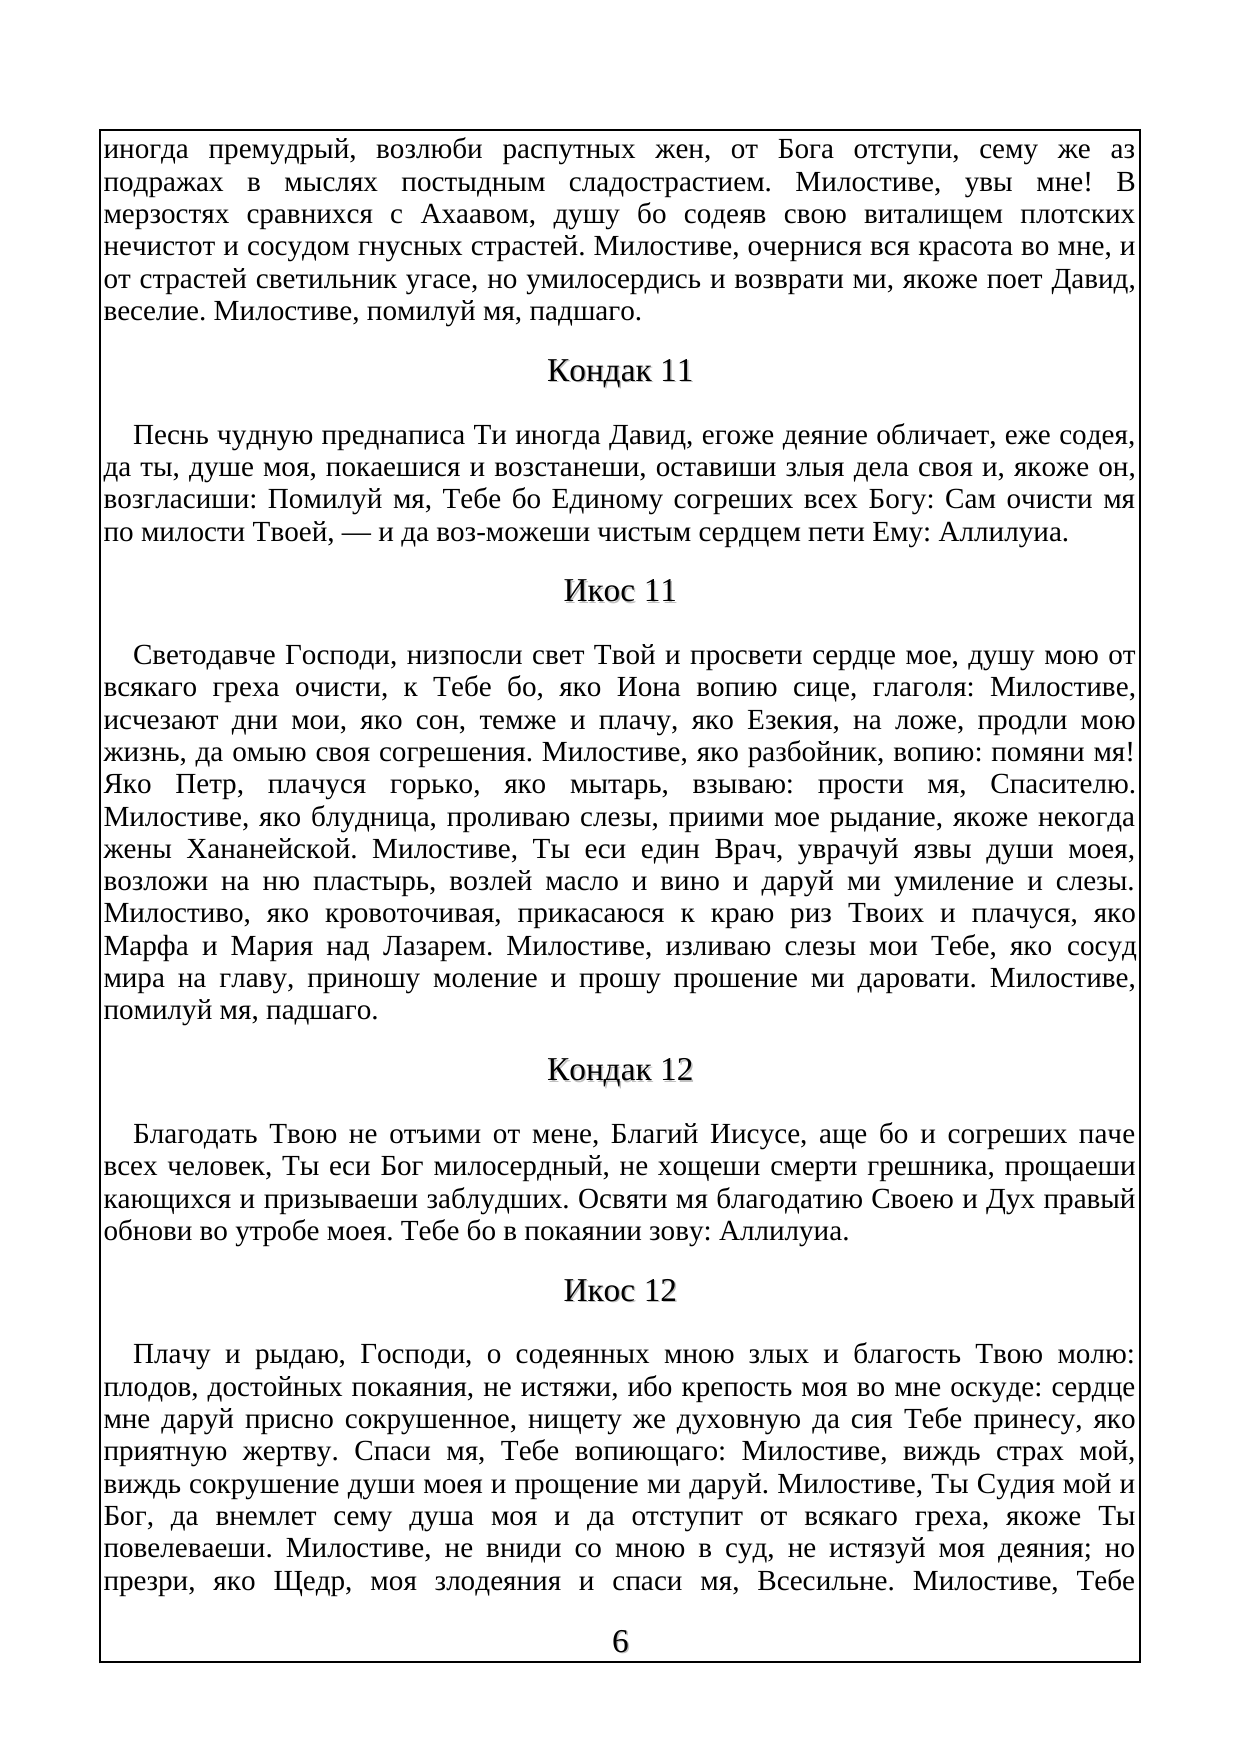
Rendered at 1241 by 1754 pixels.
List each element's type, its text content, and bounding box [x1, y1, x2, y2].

text иногда премудрый, возлюби распутных жен, от Бога отступи, сему же аз подражах в мыслях постыдным сладострастием. Милостиве, увы мне! В мерзостях сравнихся с Ахаавом, душу бо содеяв свою виталищем плотских нечистот и сосудом гнусных страстей. Милостиве, очернися вся красота во мне, и от страстей светильник угасе, но умилосердись и возврати ми, якоже поет Давид, веселие. Милостиве, помилуй мя, падшаго. [103, 133, 1137, 327]
subtitle Кондак 11 [103, 352, 1137, 388]
text Песнь чудную преднаписа Ти иногда Давид, егоже деяние обличает, еже содея, да ты, душе моя, покаешися и возстанеши, оставиши злыя дела своя и, якоже он, возгласиши: Помилуй мя, Тебе бо Единому согреших всех Богу: Сам очисти мя по милости Твоей, — и да воз-можеши чистым сердцем пети Ему: Аллилуиа. [103, 418, 1137, 547]
text Плачу и рыдаю, Господи, о содеянных мною злых и благость Твою молю: плодов, достойных покаяния, не истяжи, ибо крепость моя во мне оскуде: сердце мне даруй присно сокрушенное, нищету же духовную да сия Тебе принесу, яко приятную жертву. Спаси мя, Тебе вопиющаго: Милостиве, виждь страх мой, виждь сокрушение души моея и прощение ми даруй. Милостиве, Ты Судия мой и Бог, да внемлет сему душа моя и да отступит от всякаго греха, якоже Ты повелеваеши. Милостиве, не вниди со мною в суд, не истязуй моя деяния; но презри, яко Щедр, моя злодеяния и спаси мя, Всесильне. Милостиве, Тебе [103, 1338, 1137, 1596]
subtitle Кондак 12 [103, 1051, 1137, 1088]
text Благодать Твою не отъими от мене, Благий Иисусе, аще бо и согреших паче всех человек, Ты еси Бог милосердный, не хощеши смерти грешника, прощаеши кающихся и призываеши заблудших. Освяти мя благодатию Своею и Дух правый обнови во утробе моея. Тебе бо в покаянии зову: Аллилуиа. [103, 1117, 1137, 1247]
subtitle Икос 12 [103, 1272, 1137, 1308]
text Светодавче Господи, низпосли свет Твой и просвети сердце мое, душу мою от всякаго греха очисти, к Тебе бо, яко Иона вопию сице, глаголя: Милостиве, исчезают дни мои, яко сон, темже и плачу, яко Езекия, на ложе, продли мою жизнь, да омыю своя согрешения. Милостиве, яко разбойник, вопию: помяни мя! Яко Петр, плачуся горько, яко мытарь, взываю: прости мя, Спасителю. Милостиве, яко блудница, проливаю слезы, приими мое рыдание, якоже некогда жены Хананейской. Милостиве, Ты еси един Врач, уврачуй язвы души моея, возложи на ню пластырь, возлей масло и вино и даруй ми умиление и слезы. Милостиво, яко кровоточивая, прикасаюся к краю риз Твоих и плачуся, яко Марфа и Мария над Лазарем. Милостиве, изливаю слезы мои Тебе, яко cocуд мира на главу, приношу моление и прошу прошение ми даровати. Милостиве, помилуй мя, падшаго. [103, 638, 1137, 1026]
subtitle Икос 11 [103, 572, 1137, 609]
